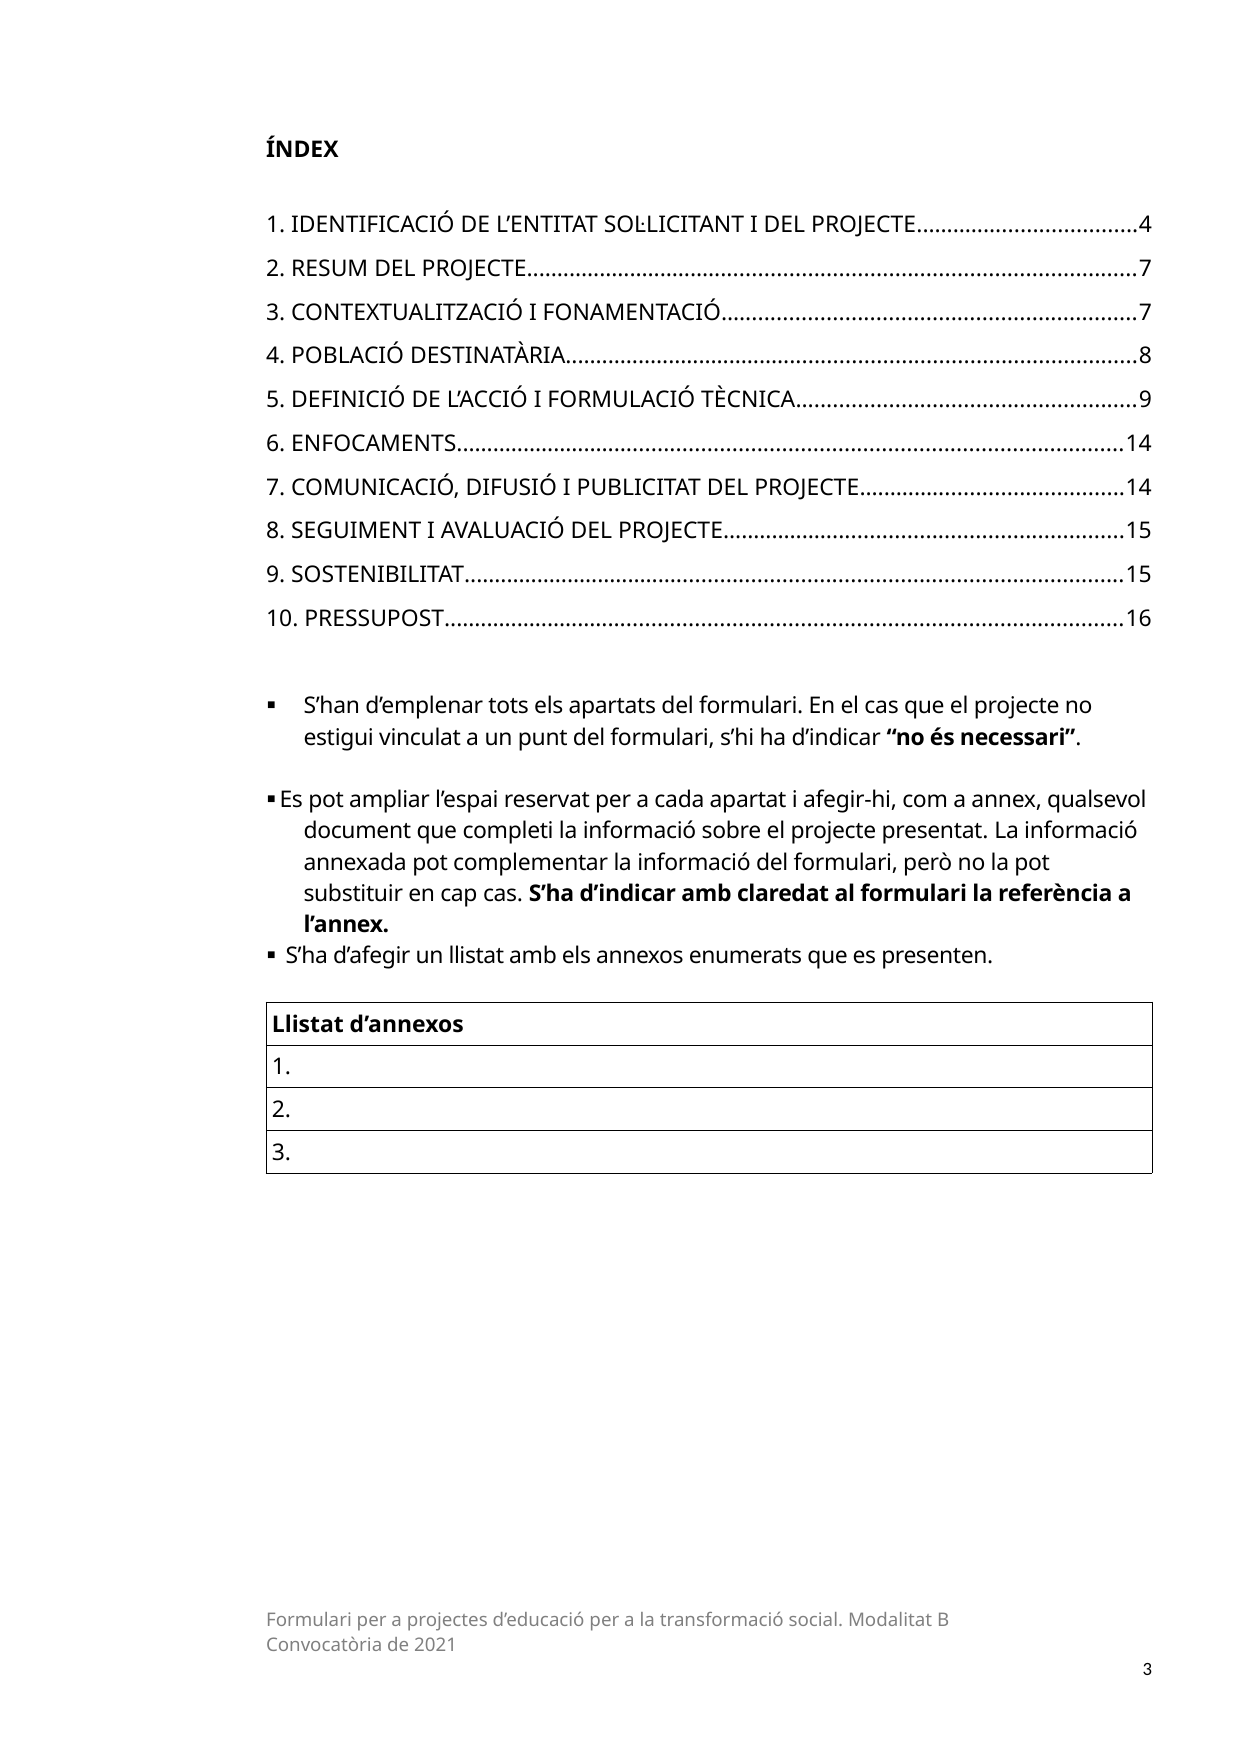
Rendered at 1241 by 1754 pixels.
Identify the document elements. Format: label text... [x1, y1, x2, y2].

table_cell 1. [267, 1046, 1152, 1087]
text 3. CONTEXTUALITZACIÓ I FONAMENTACIÓ 7 [266, 295, 1152, 327]
table_header Llistat d’annexos [267, 1003, 1152, 1044]
text 6. ENFOCAMENTS 14 [266, 427, 1152, 458]
text 10. PRESSUPOST 16 [266, 602, 1152, 633]
text 9. SOSTENIBILITAT 15 [266, 558, 1152, 589]
text ÍNDEX [266, 133, 1152, 164]
text 1. IDENTIFICACIÓ DE L’ENTITAT SOL·LICITANT I DEL PROJECTE 4 [266, 208, 1152, 239]
list S’ha d’afegir un llistat amb els annexos enumerats que es presenten. [266, 939, 1152, 970]
list Es pot ampliar l’espai reservat per a cada apartat i afegir-hi, com a annex, qualsevol document que completi la informació sobre el projecte presentat. La informació annexada pot complementar la informació del formulari, però no la pot substituir en cap cas. S’ha d’indicar amb claredat al formulari la referència a l’annex. [266, 783, 1152, 939]
text 5. DEFINICIÓ DE L’ACCIÓ I FORMULACIÓ TÈCNICA 9 [266, 383, 1152, 414]
text 7. COMUNICACIÓ, DIFUSIÓ I PUBLICITAT DEL PROJECTE 14 [266, 470, 1152, 502]
list S’han d’emplenar tots els apartats del formulari. En el cas que el projecte no estigui vinculat a un punt del formulari, s’hi ha d’indicar “no és necessari”. [266, 689, 1152, 752]
text 4. POBLACIÓ DESTINATÀRIA 8 [266, 339, 1152, 370]
text 8. SEGUIMENT I AVALUACIÓ DEL PROJECTE 15 [266, 514, 1152, 545]
text 2. RESUM DEL PROJECTE 7 [266, 252, 1152, 283]
table_cell 2. [267, 1088, 1152, 1130]
table_cell 3. [267, 1131, 1152, 1173]
